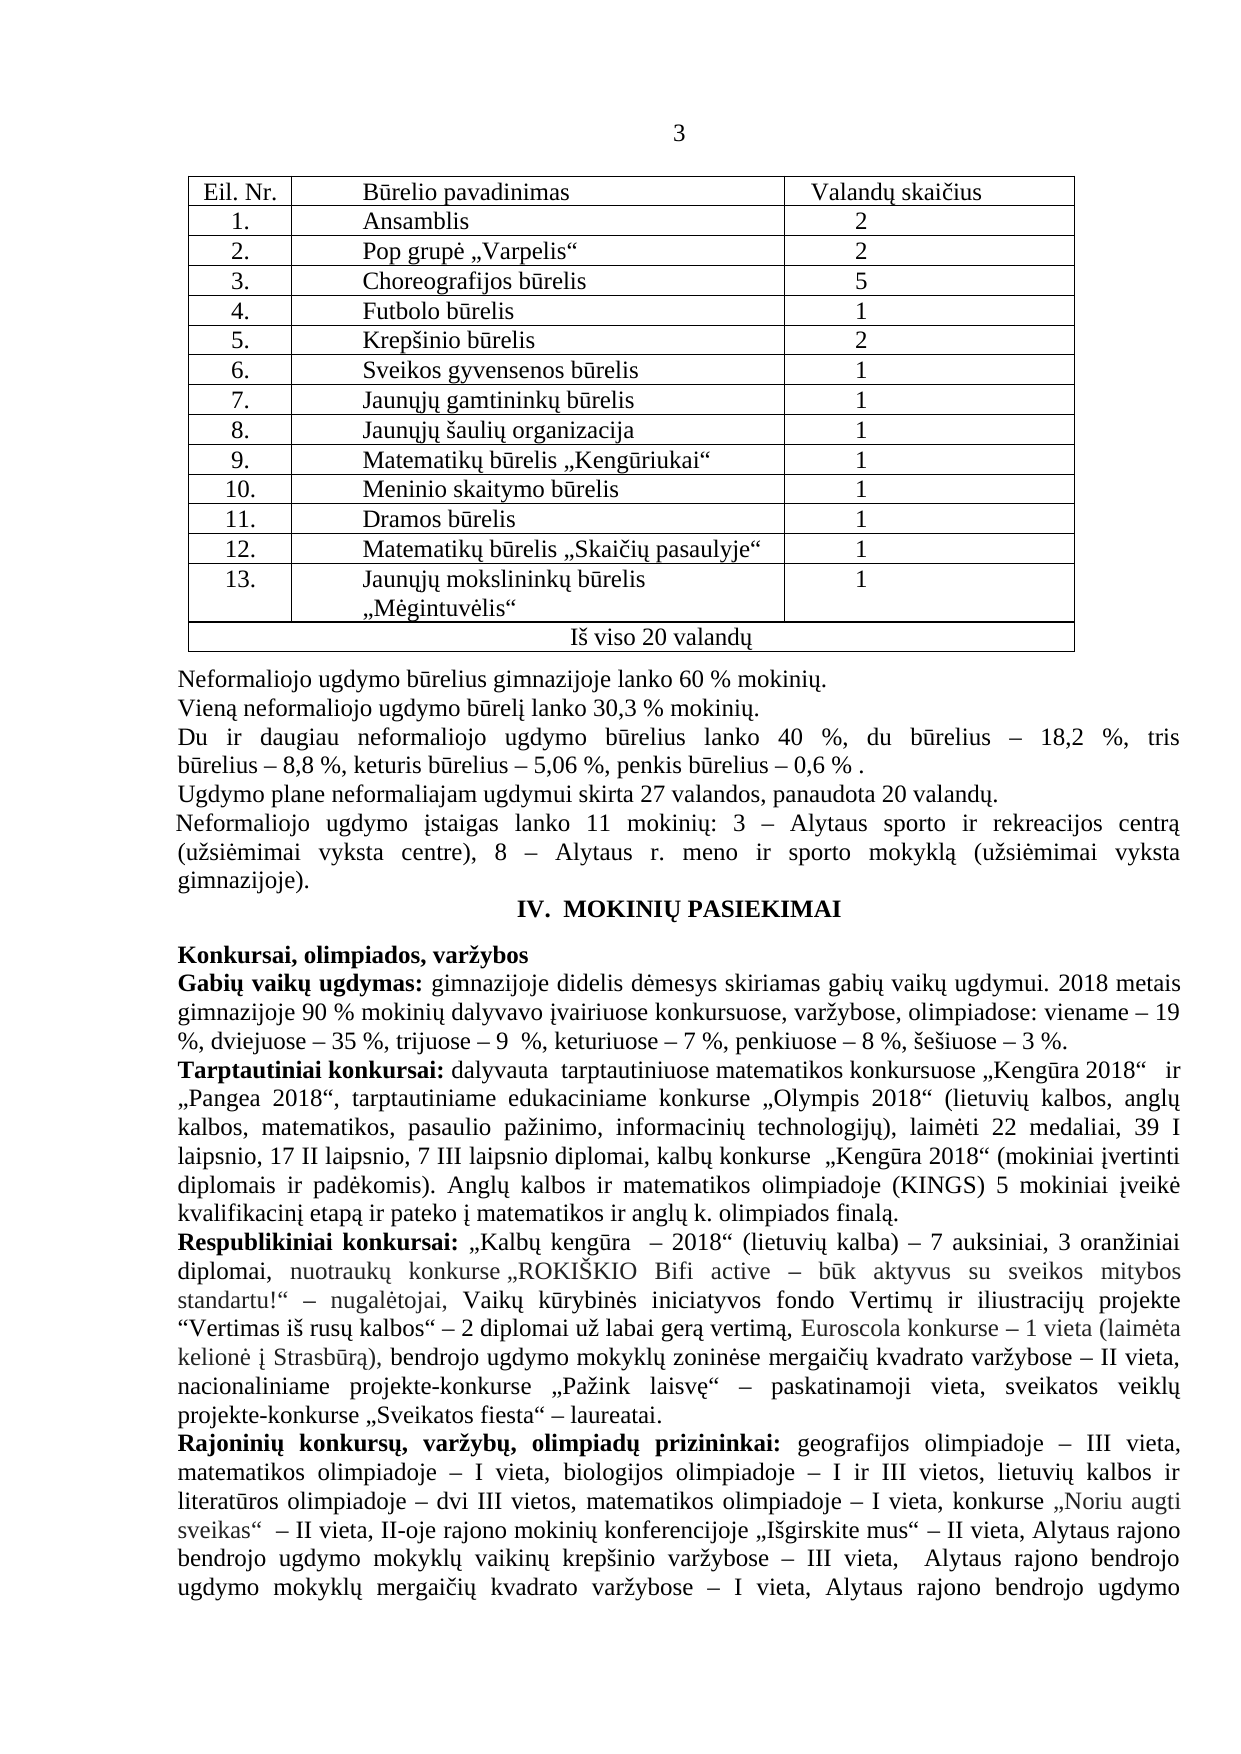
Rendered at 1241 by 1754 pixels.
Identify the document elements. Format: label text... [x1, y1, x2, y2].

table_cell Iš viso 20 valandų [189, 623, 1074, 651]
table_cell 10. [189, 475, 291, 503]
table_cell 2 [785, 326, 1074, 354]
text Gabių vaikų ugdymas: gimnazijoje didelis dėmesys skiriamas gabių vaikų ugdymui. 2018 metais gimnazijoje 90 % mokinių dalyvavo įvairiuose konkursuose, varžybose, olimpiadose: viename – 19 %, dviejuose – 35 %, trijuose – 9 %, keturiuose – 7 %, penkiuose – 8 %, šešiuose – 3 %. [177, 968, 1181, 1055]
table_cell Meninio skaitymo būrelis [292, 475, 784, 503]
text Vieną neformaliojo ugdymo būrelį lanko 30,3 % mokinių. [177, 693, 1181, 722]
text Ugdymo plane neformaliajam ugdymui skirta 27 valandos, panaudota 20 valandų. [177, 779, 1181, 808]
table_cell 1 [785, 415, 1074, 444]
table_cell Matematikų būrelis „Skaičių pasaulyje“ [292, 534, 784, 563]
table_cell 5. [189, 326, 291, 354]
table_cell Sveikos gyvensenos būrelis [292, 355, 784, 384]
text IV. MOKINIŲ PASIEKIMAI [177, 894, 1181, 923]
table_cell 1. [189, 206, 291, 235]
table_cell Jaunųjų gamtininkų būrelis [292, 385, 784, 414]
text Konkursai, olimpiados, varžybos [177, 940, 1181, 968]
table_header Eil. Nr. [189, 177, 291, 205]
table_cell 6. [189, 355, 291, 384]
text Tarptautiniai konkursai: dalyvauta tarptautiniuose matematikos konkursuose „Kengūra 2018“ ir „Pangea 2018“, tarptautiniame edukaciniame konkurse „Olympis 2018“ (lietuvių kalbos, anglų kalbos, matematikos, pasaulio pažinimo, informacinių technologijų), laimėti 22 medaliai, 39 I laipsnio, 17 II laipsnio, 7 III laipsnio diplomai, kalbų konkurse „Kengūra 2018“ (mokiniai įvertinti diplomais ir padėkomis). Anglų kalbos ir matematikos olimpiadoje (KINGS) 5 mokiniai įveikė kvalifikacinį etapą ir pateko į matematikos ir anglų k. olimpiados finalą. [177, 1055, 1181, 1227]
table_cell 12. [189, 534, 291, 563]
table_cell 4. [189, 296, 291, 324]
text Respublikiniai konkursai: „Kalbų kengūra – 2018“ (lietuvių kalba) – 7 auksiniai, 3 oranžiniai diplomai, nuotraukų konkurse „ROKIŠKIO Bifi active – būk aktyvus su sveikos mitybos standartu!“ – nugalėtojai, Vaikų kūrybinės iniciatyvos fondo Vertimų ir iliustracijų projekte “Vertimas iš rusų kalbos“ – 2 diplomai už labai gerą vertimą, Euroscola konkurse – 1 vieta (laimėta kelionė į Strasbūrą), bendrojo ugdymo mokyklų zoninėse mergaičių kvadrato varžybose – II vieta, nacionaliniame projekte-konkurse „Pažink laisvę“ – paskatinamoji vieta, sveikatos veiklų projekte-konkurse „Sveikatos fiesta“ – laureatai. [177, 1227, 1181, 1428]
table_cell 1 [785, 355, 1074, 384]
table_cell 13. [189, 564, 291, 621]
text Rajoninių konkursų, varžybų, olimpiadų prizininkai: geografijos olimpiadoje – III vieta, matematikos olimpiadoje – I vieta, biologijos olimpiadoje – I ir III vietos, lietuvių kalbos ir literatūros olimpiadoje – dvi III vietos, matematikos olimpiadoje – I vieta, konkurse „Noriu augti sveikas“ – II vieta, II-oje rajono mokinių konferencijoje „Išgirskite mus“ – II vieta, Alytaus rajono bendrojo ugdymo mokyklų vaikinų krepšinio varžybose – III vieta, Alytaus rajono bendrojo ugdymo mokyklų mergaičių kvadrato varžybose – I vieta, Alytaus rajono bendrojo ugdymo [177, 1428, 1181, 1601]
table_cell 1 [785, 534, 1074, 563]
table_cell 1 [785, 296, 1074, 324]
table_cell 2 [785, 206, 1074, 235]
table_cell 2. [189, 236, 291, 265]
table_cell 1 [785, 445, 1074, 473]
table_header Būrelio pavadinimas [292, 177, 784, 205]
table_cell Krepšinio būrelis [292, 326, 784, 354]
table_cell Choreografijos būrelis [292, 266, 784, 295]
table_cell Ansamblis [292, 206, 784, 235]
table_cell 9. [189, 445, 291, 473]
table_cell 5 [785, 266, 1074, 295]
table_cell 3. [189, 266, 291, 295]
table_header Valandų skaičius [785, 177, 1074, 205]
text Neformaliojo ugdymo būrelius gimnazijoje lanko 60 % mokinių. [177, 664, 1181, 693]
table_cell 7. [189, 385, 291, 414]
table_cell 11. [189, 504, 291, 533]
table_cell 1 [785, 385, 1074, 414]
table_cell Futbolo būrelis [292, 296, 784, 324]
table_cell 1 [785, 564, 1074, 621]
table_cell 1 [785, 504, 1074, 533]
text Neformaliojo ugdymo įstaigas lanko 11 mokinių: 3 – Alytaus sporto ir rekreacijos centrą (užsiėmimai vyksta centre), 8 – Alytaus r. meno ir sporto mokyklą (užsiėmimai vyksta gimnazijoje). [175, 808, 1181, 894]
table_cell 2 [785, 236, 1074, 265]
table_cell 1 [785, 475, 1074, 503]
table_cell Jaunųjų šaulių organizacija [292, 415, 784, 444]
table_cell Pop grupė „Varpelis“ [292, 236, 784, 265]
table_cell 8. [189, 415, 291, 444]
text Du ir daugiau neformaliojo ugdymo būrelius lanko 40 %, du būrelius – 18,2 %, tris būrelius – 8,8 %, keturis būrelius – 5,06 %, penkis būrelius – 0,6 % . [177, 722, 1181, 779]
table_cell Dramos būrelis [292, 504, 784, 533]
table_cell Jaunųjų mokslininkų būrelis „Mėgintuvėlis“ [292, 564, 784, 621]
table_cell Matematikų būrelis „Kengūriukai“ [292, 445, 784, 473]
